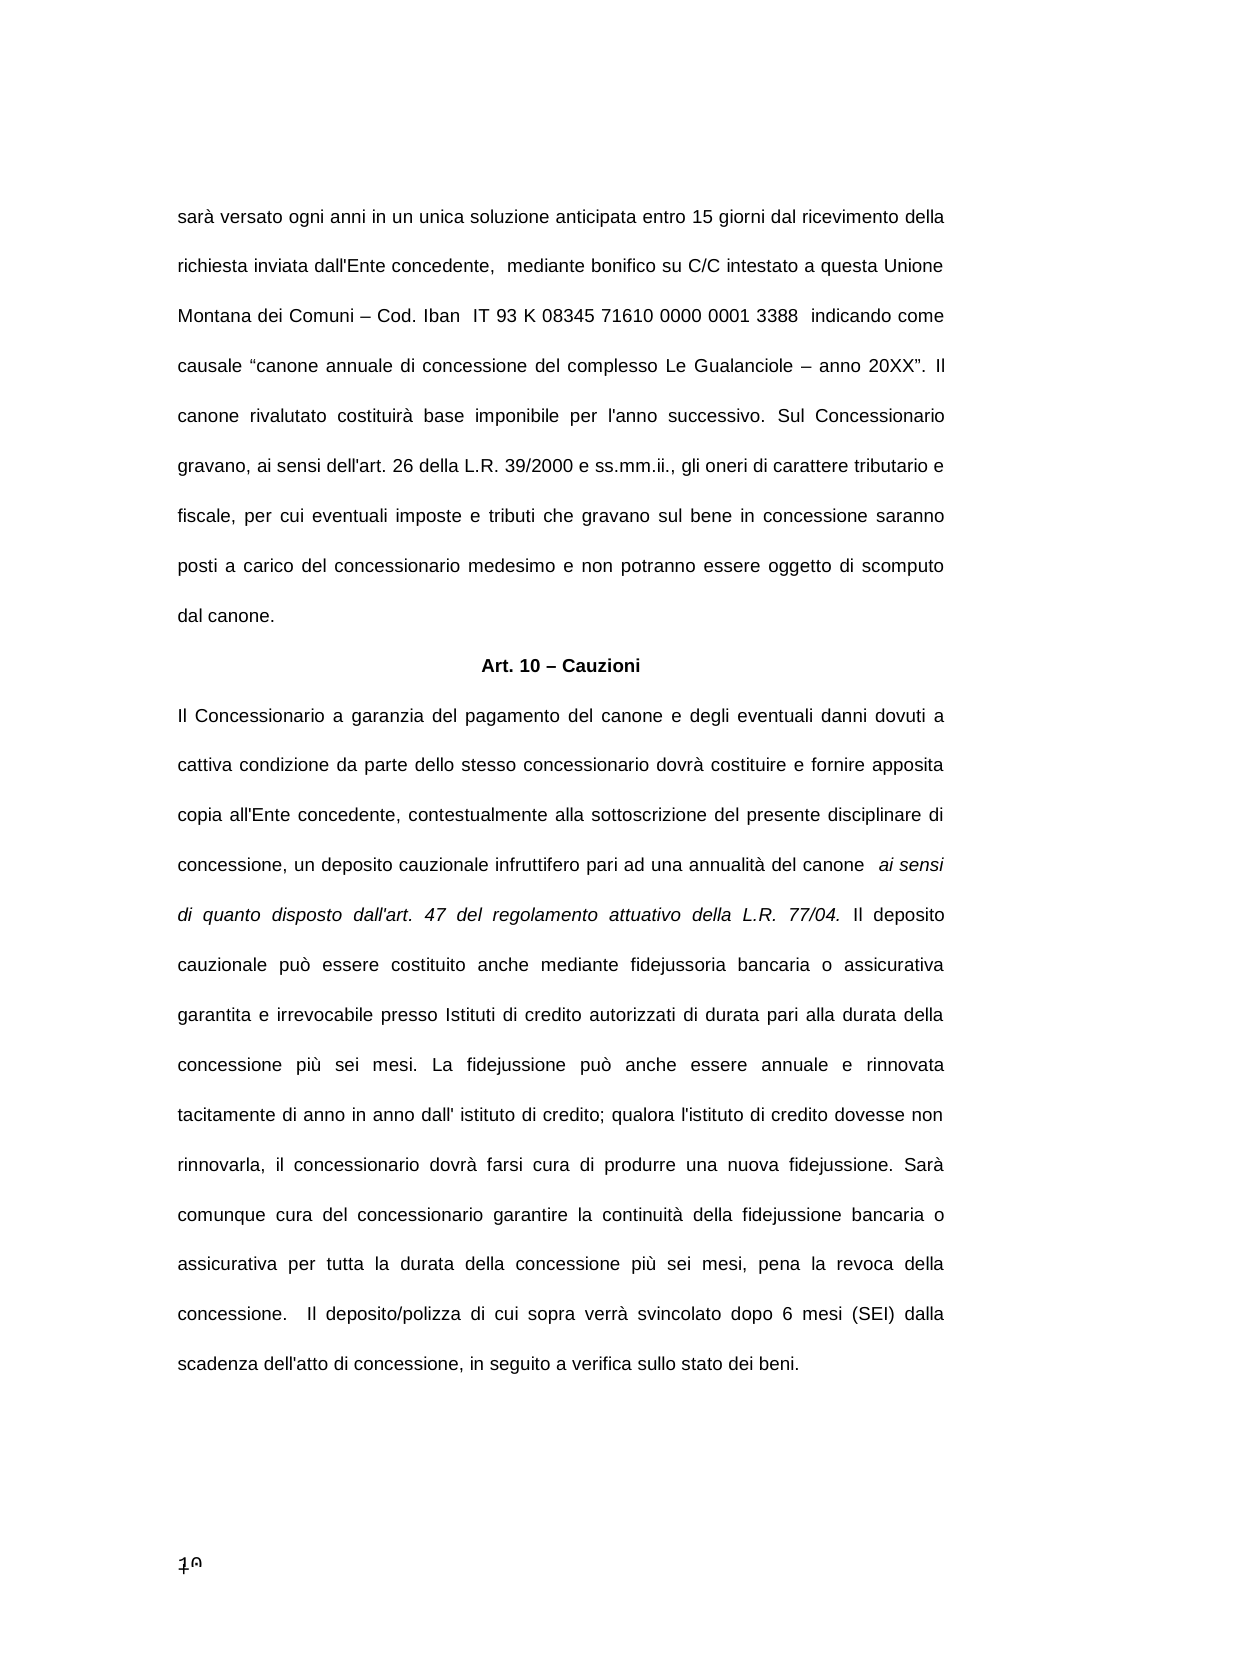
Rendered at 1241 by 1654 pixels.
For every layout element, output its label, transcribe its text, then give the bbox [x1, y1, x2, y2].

text Art. 10 – Cauzioni [177, 626, 945, 676]
text Il Concessionario a garanzia del pagamento del canone e degli eventuali danni dovuti a cattiva condizione da parte dello stesso concessionario dovrà costituire e fornire apposita copia all'Ente concedente, contestualmente alla sottoscrizione del presente disciplinare di concessione, un deposito cauzionale infruttifero pari ad una annualità del canone ai sensi di quanto disposto dall'art. 47 del regolamento attuativo della L.R. 77/04. Il deposito cauzionale può essere costituito anche mediante fidejussoria bancaria o assicurativa garantita e irrevocabile presso Istituti di credito autorizzati di durata pari alla durata della concessione più sei mesi. La fidejussione può anche essere annuale e rinnovata tacitamente di anno in anno dall' istituto di credito; qualora l'istituto di credito dovesse non rinnovarla, il concessionario dovrà farsi cura di produrre una nuova fidejussione. Sarà comunque cura del concessionario garantire la continuità della fidejussione bancaria o assicurativa per tutta la durata della concessione più sei mesi, pena la revoca della concessione. Il deposito/polizza di cui sopra verrà svincolato dopo 6 mesi (SEI) dalla scadenza dell'atto di concessione, in seguito a verifica sullo stato dei beni. [177, 676, 945, 1375]
text sarà versato ogni anni in un unica soluzione anticipata entro 15 giorni dal ricevimento della richiesta inviata dall'Ente concedente, mediante bonifico su C/C intestato a questa Unione Montana dei Comuni – Cod. Iban IT 93 K 08345 71610 0000 0001 3388 indicando come causale “canone annuale di concessione del complesso Le Gualanciole – anno 20XX”. Il canone rivalutato costituirà base imponibile per l'anno successivo. Sul Concessionario gravano, ai sensi dell'art. 26 della L.R. 39/2000 e ss.mm.ii., gli oneri di carattere tributario e fiscale, per cui eventuali imposte e tributi che gravano sul bene in concessione saranno posti a carico del concessionario medesimo e non potranno essere oggetto di scomputo dal canone. [177, 177, 945, 626]
